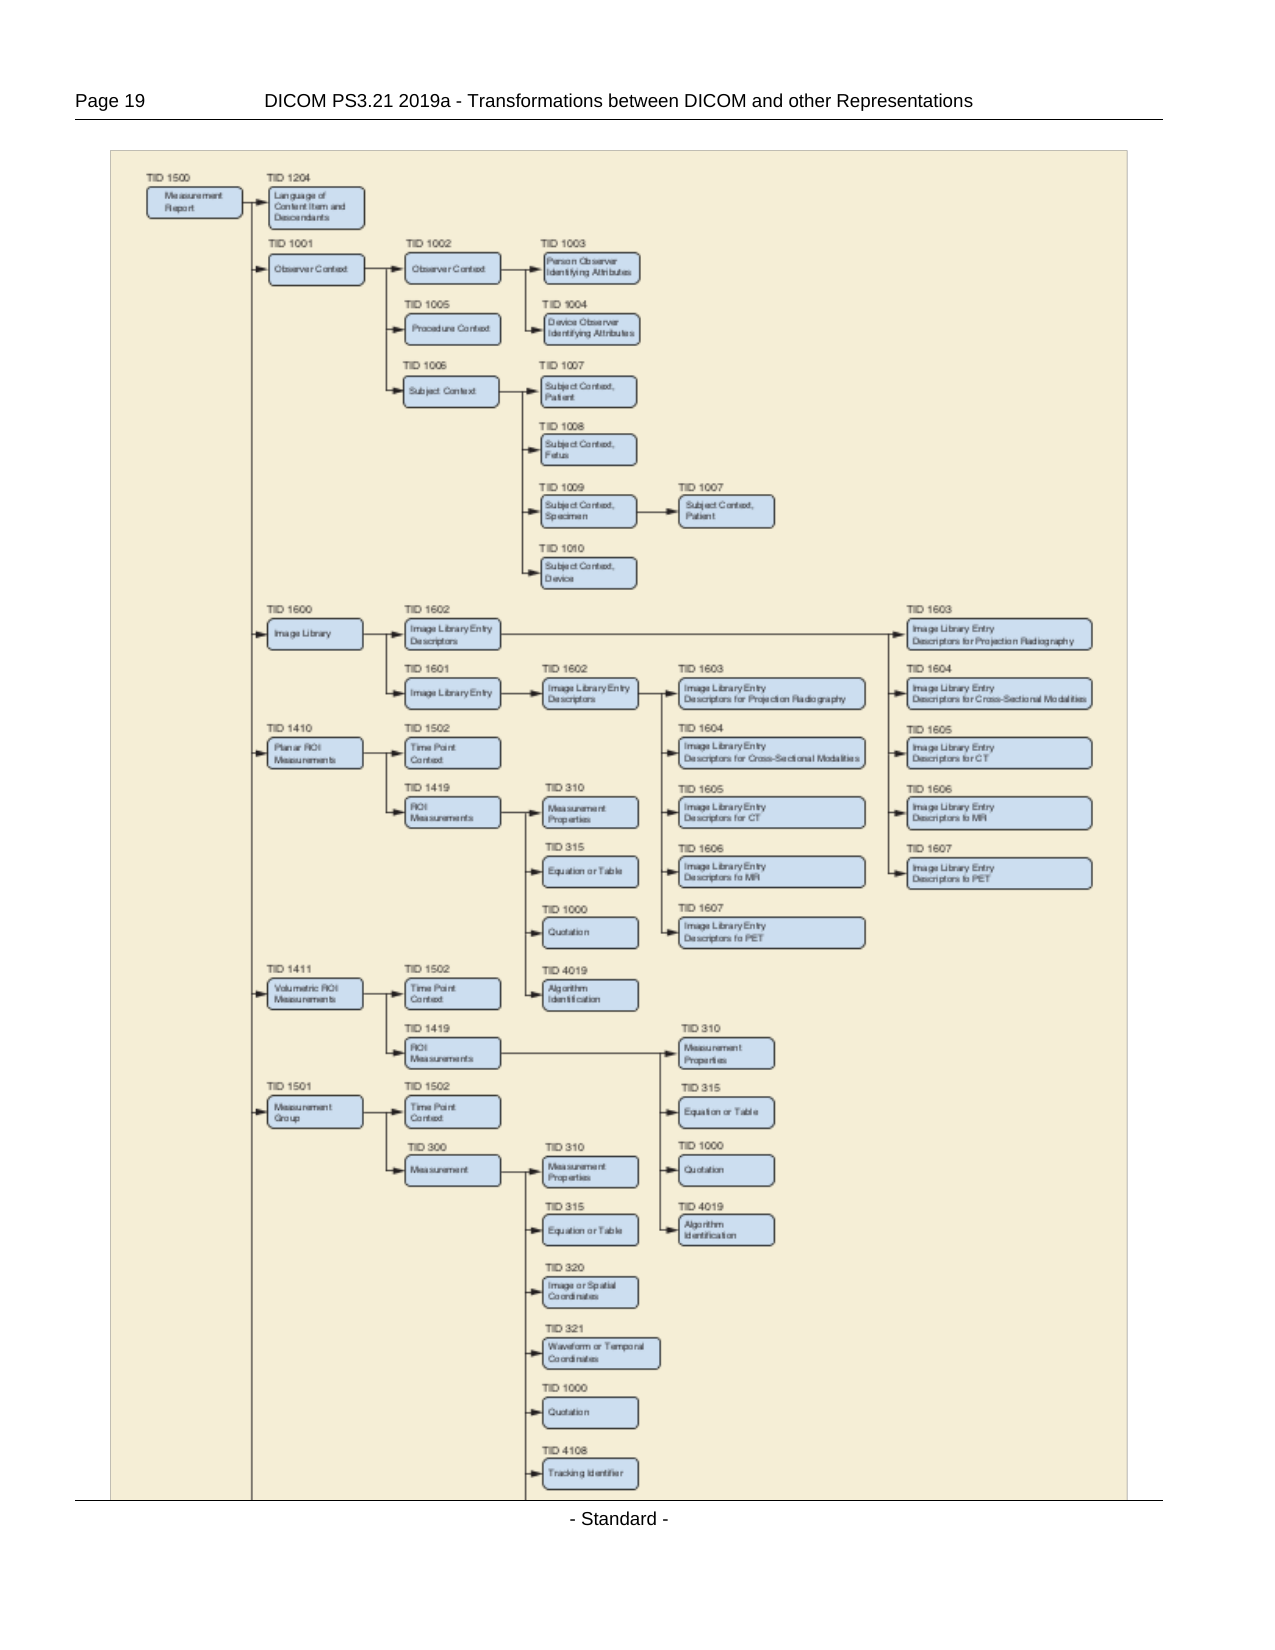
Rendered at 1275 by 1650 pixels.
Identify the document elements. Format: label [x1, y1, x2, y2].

picture [109, 150, 1129, 1500]
